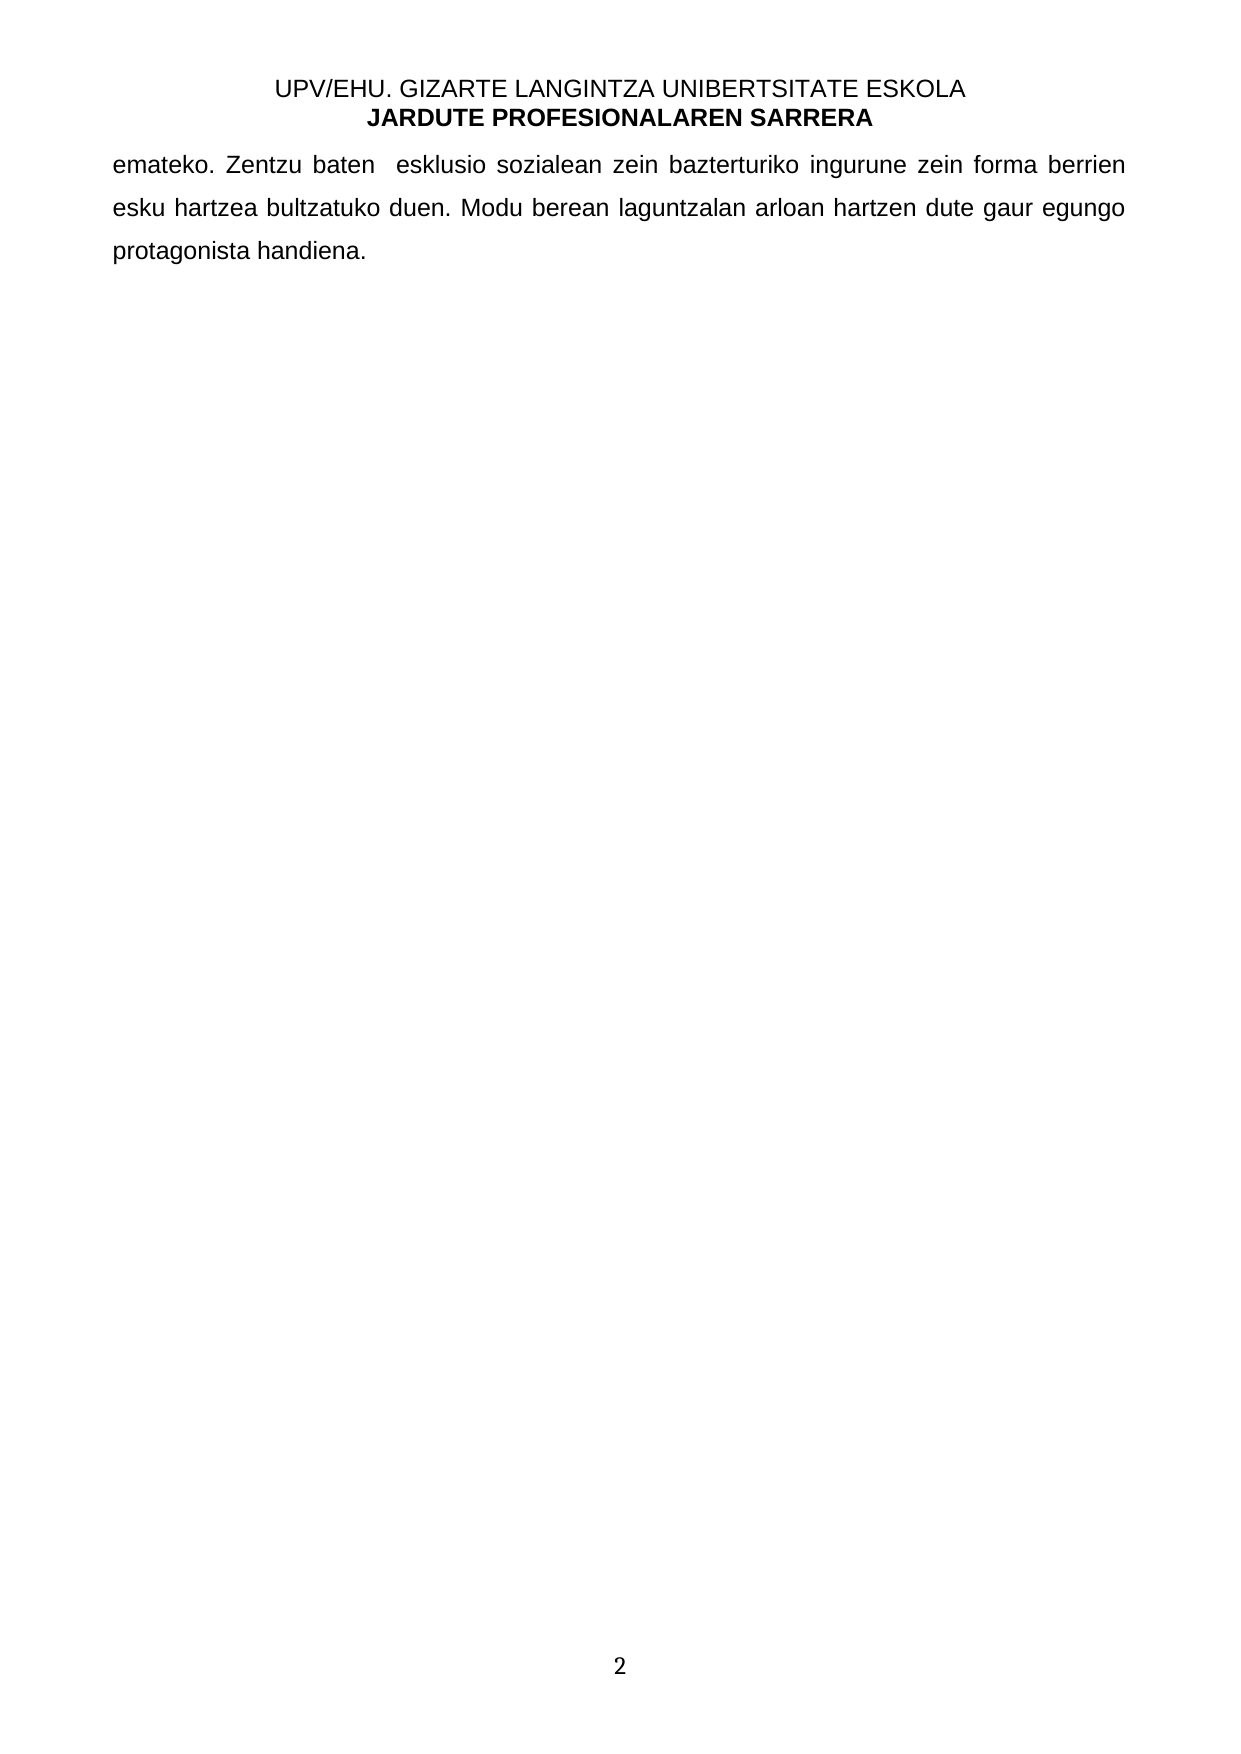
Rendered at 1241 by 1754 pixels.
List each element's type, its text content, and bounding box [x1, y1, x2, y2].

text emateko. Zentzu baten esklusio sozialean zein bazterturiko ingurune zein forma berrien esku hartzea bultzatuko duen. Modu berean laguntzalan arloan hartzen dute gaur egungo protagonista handiena. [112, 150, 1128, 265]
